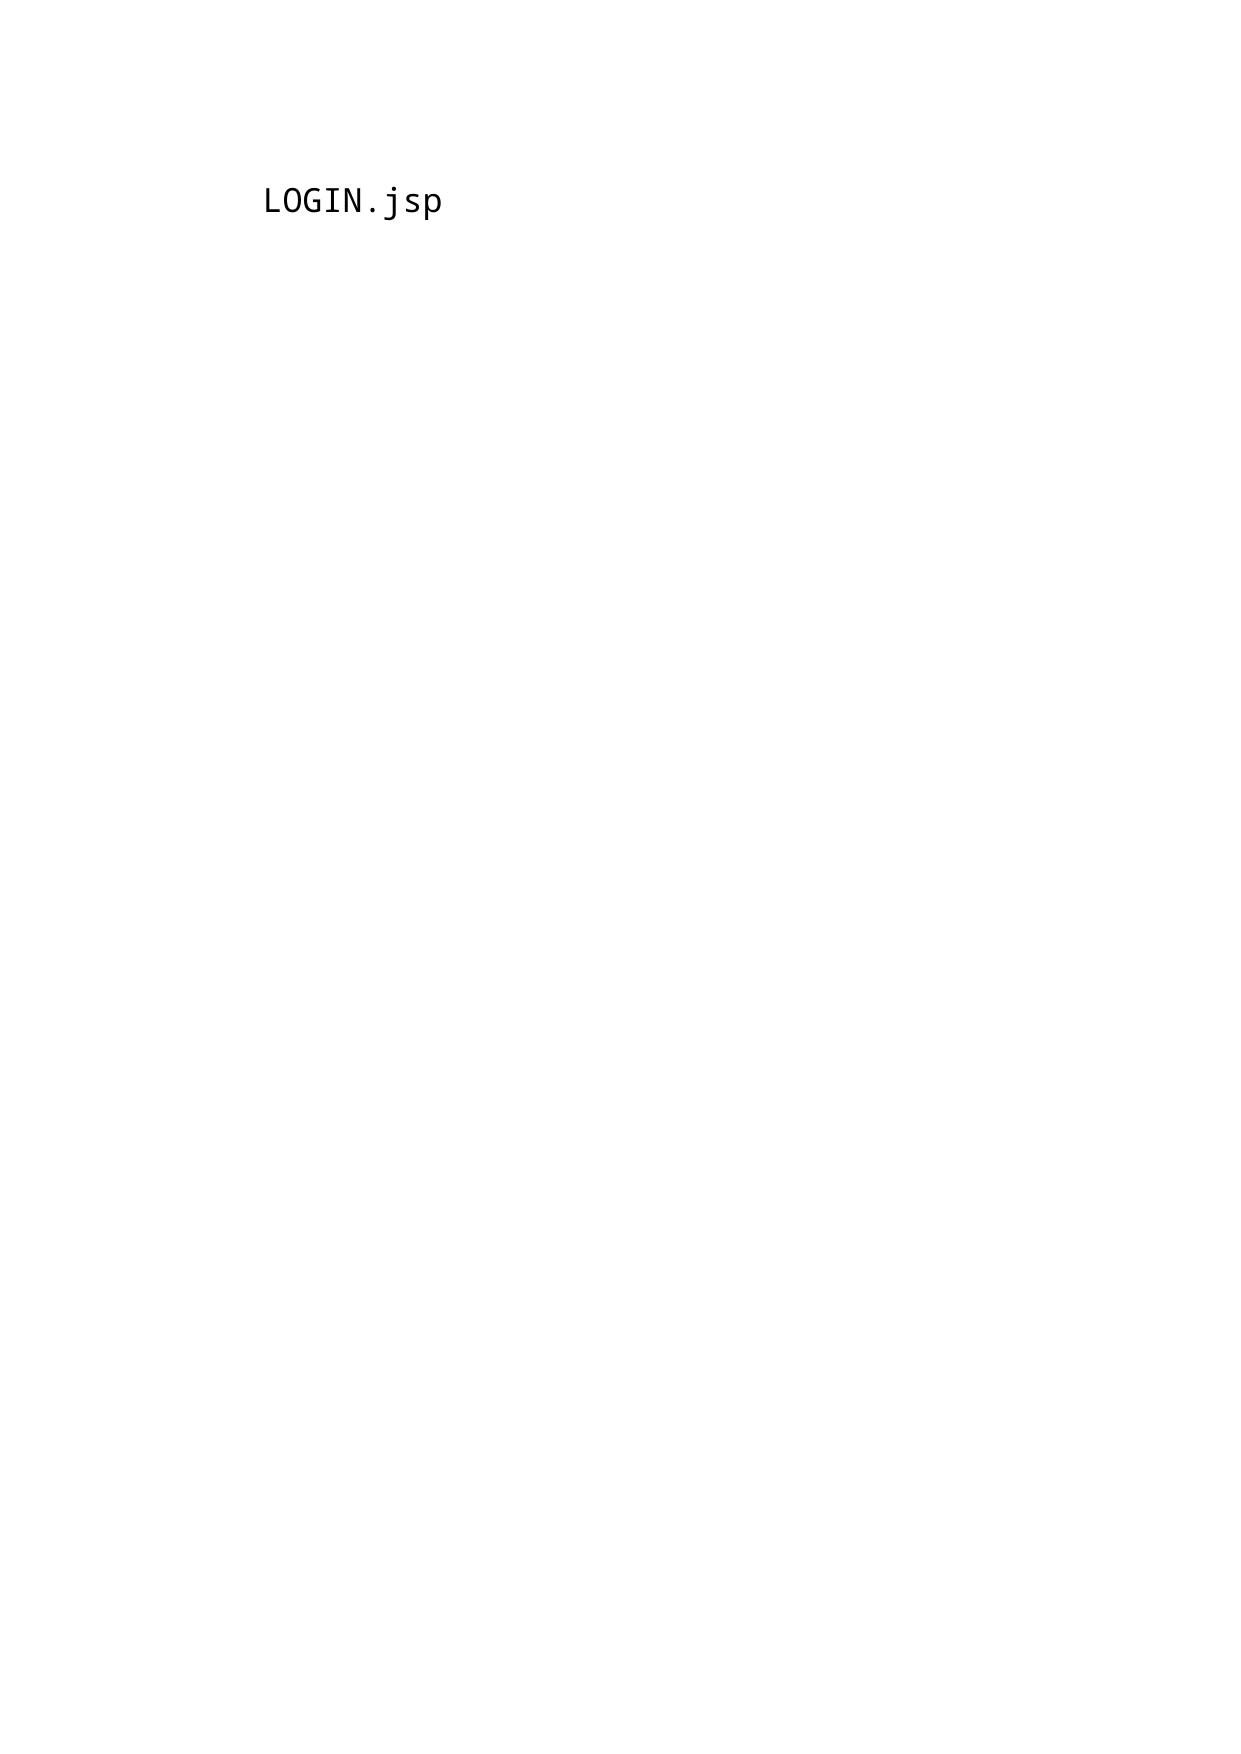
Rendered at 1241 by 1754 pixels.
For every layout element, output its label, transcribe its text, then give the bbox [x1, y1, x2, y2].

text LOGIN.jsp [262, 158, 1053, 221]
